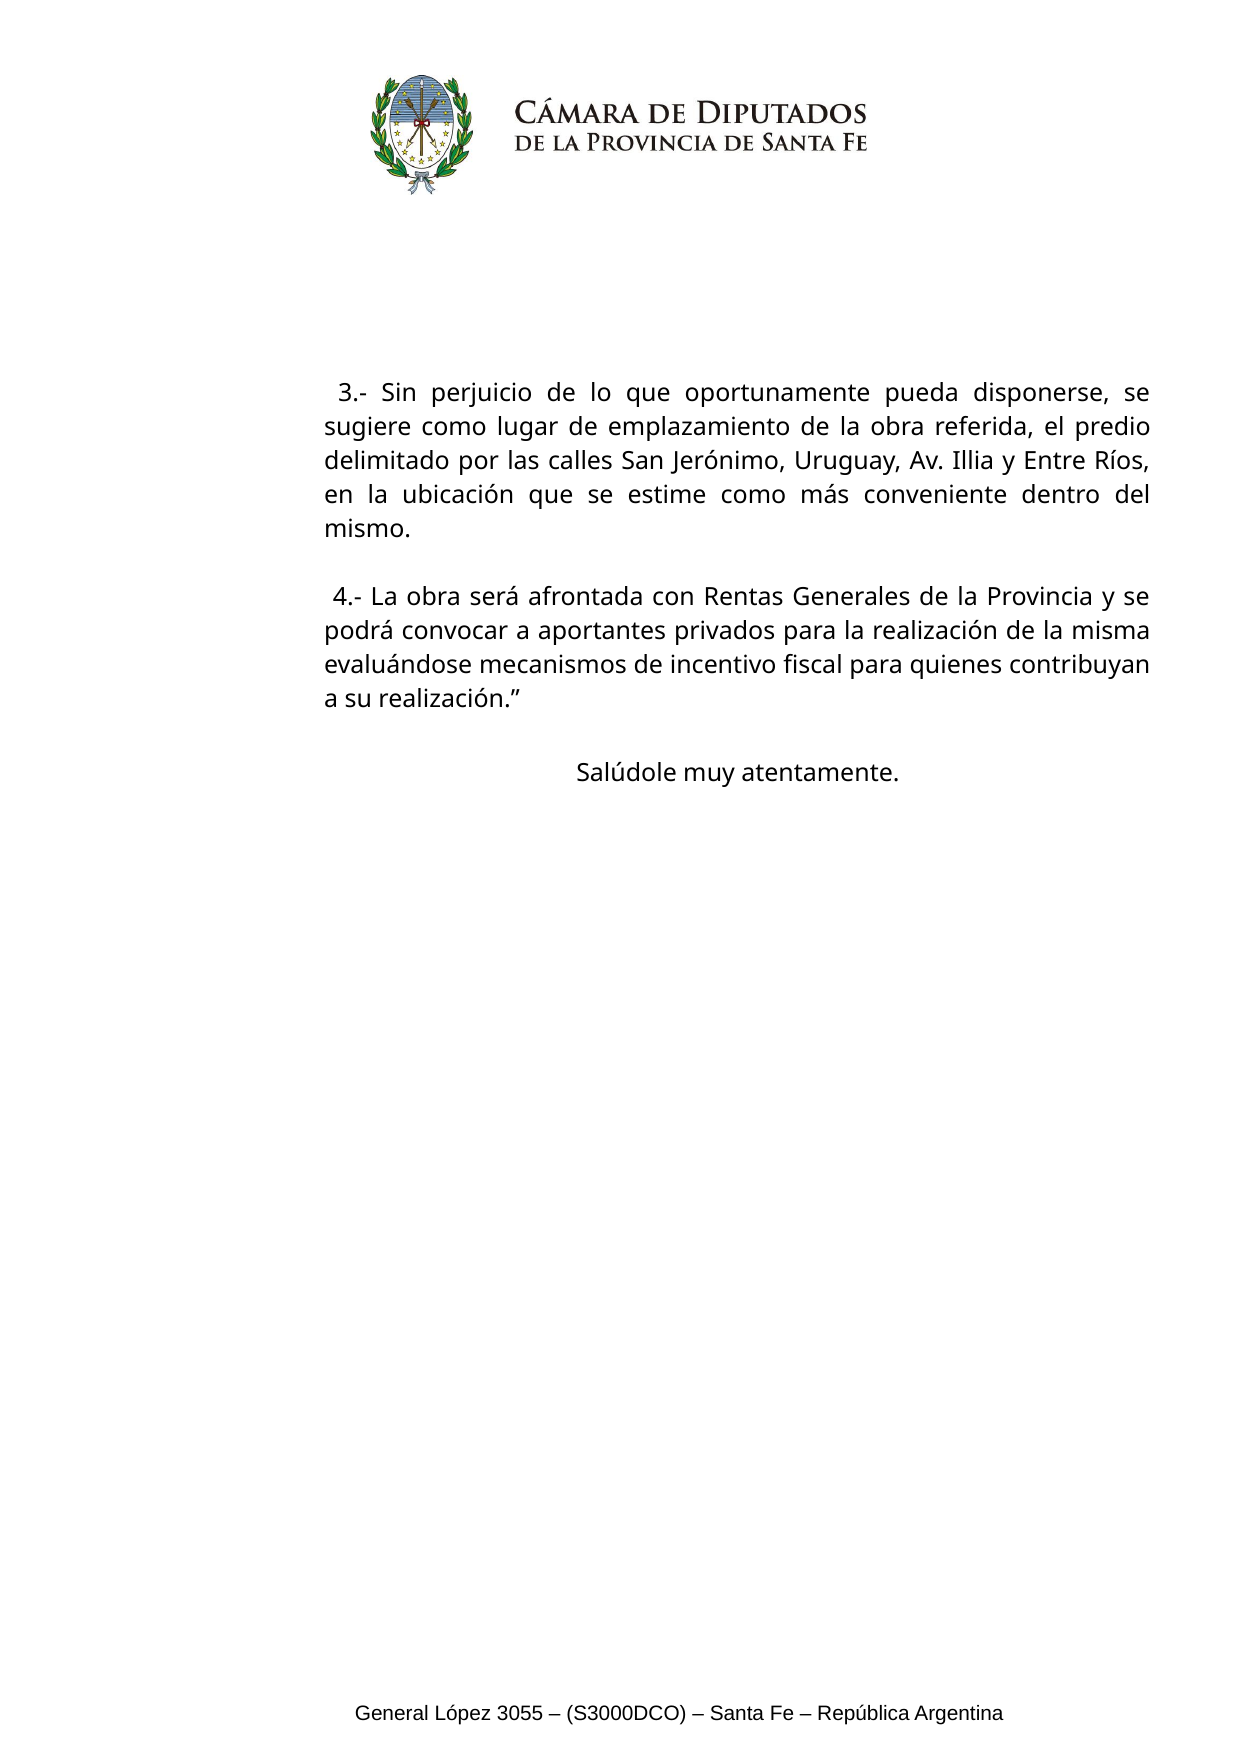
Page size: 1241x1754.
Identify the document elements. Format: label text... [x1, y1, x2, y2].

text 4.- La obra será afrontada con Rentas Generales de la Provincia y se podrá convocar a aportantes privados para la realización de la misma evaluándose mecanismos de incentivo fiscal para quienes contribuyan a su realización.” [324, 579, 1152, 715]
text Salúdole muy atentamente. [324, 755, 1152, 789]
text 3.- Sin perjuicio de lo que oportunamente pueda disponerse, se sugiere como lugar de emplazamiento de la obra referida, el predio delimitado por las calles San Jerónimo, Uruguay, Av. Illia y Entre Ríos, en la ubicación que se estime como más conveniente dentro del mismo. [324, 374, 1152, 544]
picture [370, 75, 867, 199]
